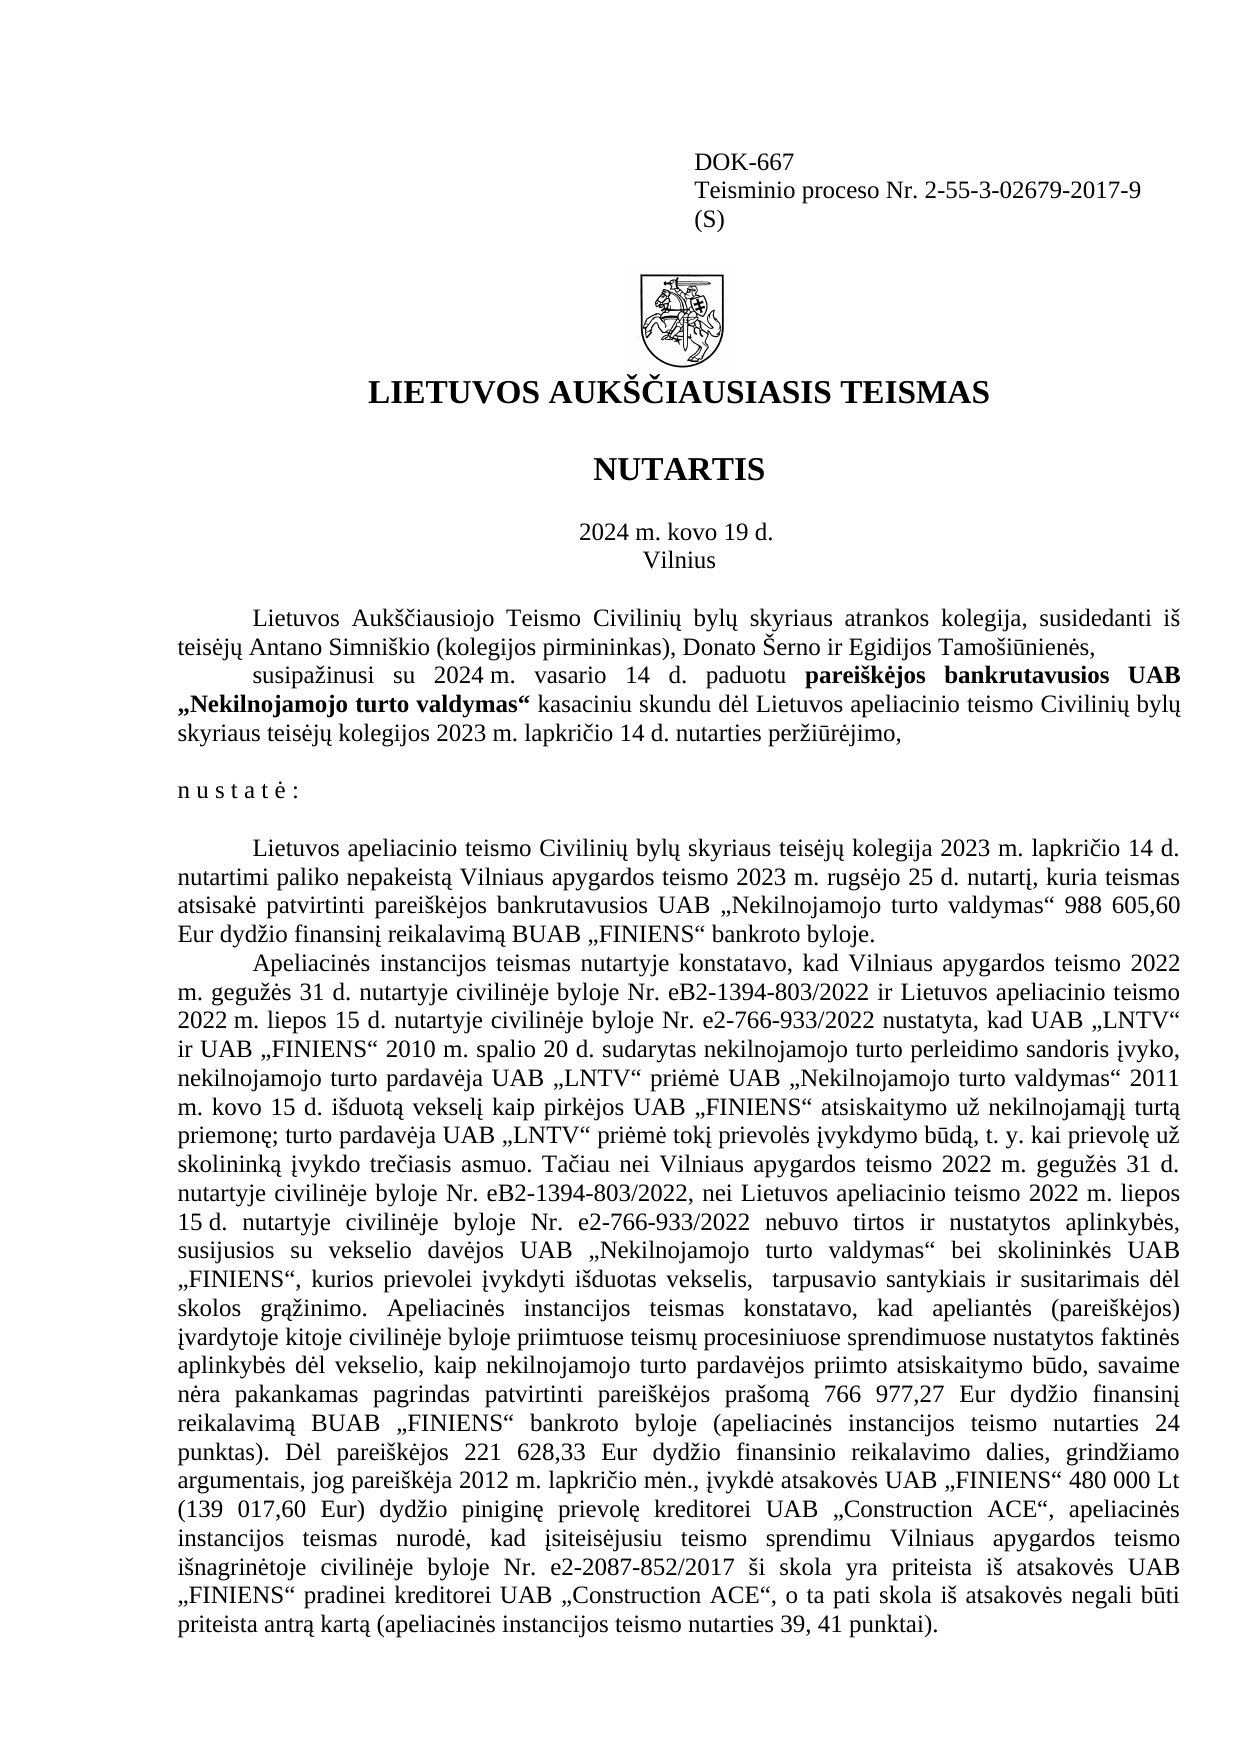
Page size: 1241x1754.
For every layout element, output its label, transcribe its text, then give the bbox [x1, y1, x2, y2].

text Lietuvos apeliacinio teismo Civilinių bylų skyriaus teisėjų kolegija 2023 m. lapkričio 14 d. nutartimi paliko nepakeistą Vilniaus apygardos teismo 2023 m. rugsėjo 25 d. nutartį, kuria teismas atsisakė patvirtinti pareiškėjos bankrutavusios UAB „Nekilnojamojo turto valdymas“ 988 605,60 Eur dydžio finansinį reikalavimą BUAB „FINIENS“ bankroto byloje. [177, 833, 1181, 948]
text (S) [694, 204, 1181, 233]
text n u s t a t ė : [177, 775, 1181, 804]
text susipažinusi su 2024 m. vasario 14 d. paduotu pareiškėjos bankrutavusios UAB „Nekilnojamojo turto valdymas“ kasaciniu skundu dėl Lietuvos apeliacinio teismo Civilinių bylų skyriaus teisėjų kolegijos 2023 m. lapkričio 14 d. nutarties peržiūrėjimo, [177, 660, 1181, 747]
text Vilnius [177, 545, 1181, 574]
text Apeliacinės instancijos teismas nutartyje konstatavo, kad Vilniaus apygardos teismo 2022 m. gegužės 31 d. nutartyje civilinėje byloje Nr. eB2-1394-803/2022 ir Lietuvos apeliacinio teismo 2022 m. liepos 15 d. nutartyje civilinėje byloje Nr. e2-766-933/2022 nustatyta, kad UAB „LNTV“ ir UAB „FINIENS“ 2010 m. spalio 20 d. sudarytas nekilnojamojo turto perleidimo sandoris įvyko, nekilnojamojo turto pardavėja UAB „LNTV“ priėmė UAB „Nekilnojamojo turto valdymas“ 2011 m. kovo 15 d. išduotą vekselį kaip pirkėjos UAB „FINIENS“ atsiskaitymo už nekilnojamąjį turtą priemonę; turto pardavėja UAB „LNTV“ priėmė tokį prievolės įvykdymo būdą, t. y. kai prievolę už skolininką įvykdo trečiasis asmuo. Tačiau nei Vilniaus apygardos teismo 2022 m. gegužės 31 d. nutartyje civilinėje byloje Nr. eB2-1394-803/2022, nei Lietuvos apeliacinio teismo 2022 m. liepos 15 d. nutartyje civilinėje byloje Nr. e2-766-933/2022 nebuvo tirtos ir nustatytos aplinkybės, susijusios su vekselio davėjos UAB „Nekilnojamojo turto valdymas“ bei skolininkės UAB „FINIENS“, kurios prievolei įvykdyti išduotas vekselis, tarpusavio santykiais ir susitarimais dėl skolos grąžinimo. Apeliacinės instancijos teismas konstatavo, kad apeliantės (pareiškėjos) įvardytoje kitoje civilinėje byloje priimtuose teismų procesiniuose sprendimuose nustatytos faktinės aplinkybės dėl vekselio, kaip nekilnojamojo turto pardavėjos priimto atsiskaitymo būdo, savaime nėra pakankamas pagrindas patvirtinti pareiškėjos prašomą 766 977,27 Eur dydžio finansinį reikalavimą BUAB „FINIENS“ bankroto byloje (apeliacinės instancijos teismo nutarties 24 punktas). Dėl pareiškėjos 221 628,33 Eur dydžio finansinio reikalavimo dalies, grindžiamo argumentais, jog pareiškėja 2012 m. lapkričio mėn., įvykdė atsakovės UAB „FINIENS“ 480 000 Lt (139 017,60 Eur) dydžio piniginę prievolę kreditorei UAB „Construction ACE“, apeliacinės instancijos teismas nurodė, kad įsiteisėjusiu teismo sprendimu Vilniaus apygardos teismo išnagrinėtoje civilinėje byloje Nr. e2-2087-852/2017 ši skola yra priteista iš atsakovės UAB „FINIENS“ pradinei kreditorei UAB „Construction ACE“, o ta pati skola iš atsakovės negali būti priteista antrą kartą (apeliacinės instancijos teismo nutarties 39, 41 punktai). [177, 948, 1181, 1638]
text Teisminio proceso Nr. 2-55-3-02679-2017-9 [694, 176, 1181, 204]
text DOK-667 [694, 147, 1181, 176]
text NUTARTIS [177, 449, 1181, 488]
text Lietuvos Aukščiausiojo Teismo Civilinių bylų skyriaus atrankos kolegija, susidedanti iš teisėjų Antano Simniškio (kolegijos pirmininkas), Donato Šerno ir Egidijos Tamošiūnienės, [177, 603, 1181, 660]
text 2024 m. kovo 19 d. [177, 517, 1181, 545]
text LIETUVOS AUKŠČIAUSIASIS TEISMAS [177, 373, 1181, 411]
